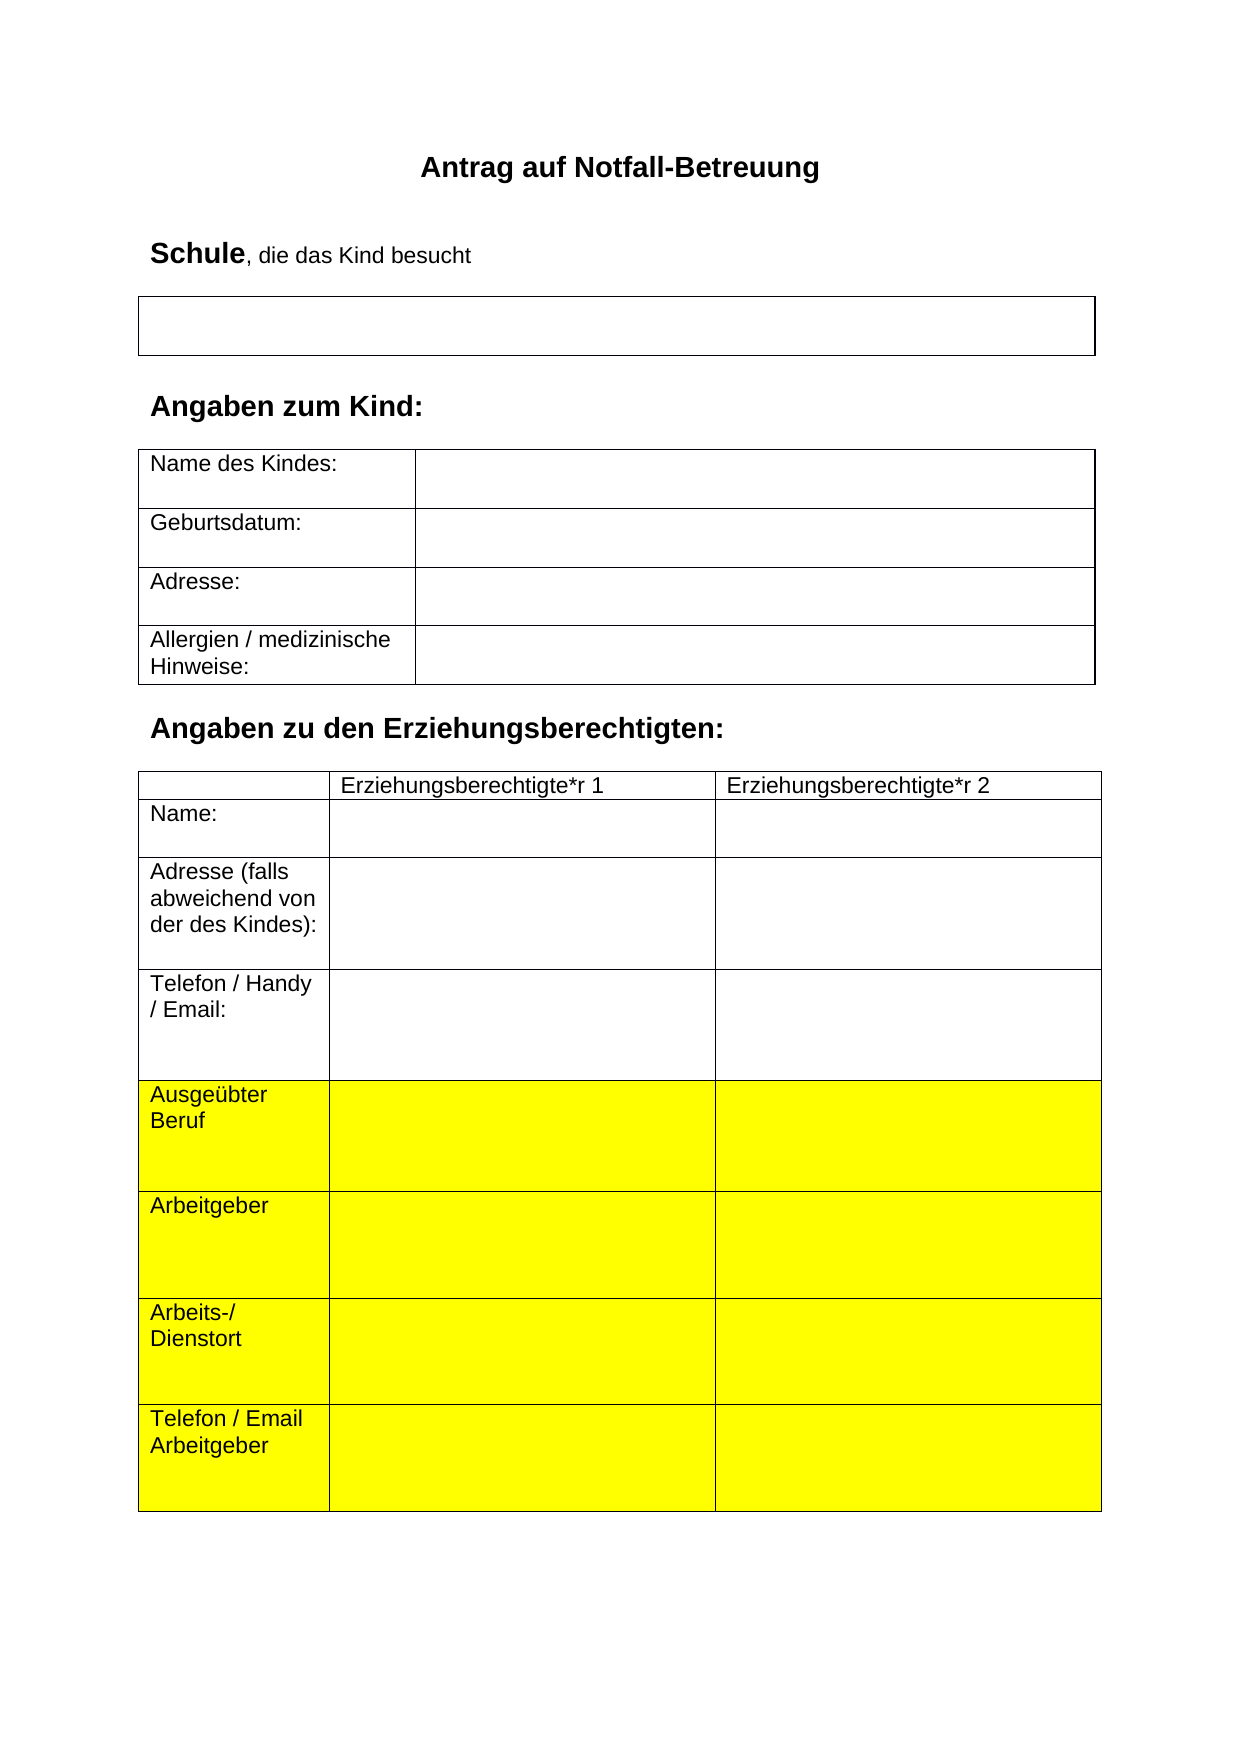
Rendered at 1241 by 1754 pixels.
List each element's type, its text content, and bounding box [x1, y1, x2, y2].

table_header [416, 450, 1094, 508]
table_cell [416, 509, 1094, 567]
table_header Erziehungsberechtigte*r 2 [716, 772, 1101, 798]
table_cell Adresse: [139, 568, 415, 625]
table_header [139, 772, 329, 798]
table_cell Adresse (falls abweichend von der des Kindes): [139, 858, 329, 968]
table_cell [416, 568, 1094, 625]
text Angaben zum Kind: [150, 389, 1090, 423]
table_cell [416, 626, 1094, 684]
table_cell Arbeitgeber [139, 1192, 329, 1298]
text Angaben zu den Erziehungsberechtigten: [150, 711, 1090, 745]
table_cell [330, 858, 715, 968]
table_cell [716, 970, 1101, 1080]
table_cell [330, 1405, 715, 1511]
table_cell Telefon / Handy / Email: [139, 970, 329, 1080]
table_cell [716, 858, 1101, 968]
table_cell [716, 1192, 1101, 1298]
table_cell Geburtsdatum: [139, 509, 415, 567]
table_cell [716, 1299, 1101, 1404]
table_cell [330, 970, 715, 1080]
table_header Erziehungsberechtigte*r 1 [330, 772, 715, 798]
table_cell Telefon / Email Arbeitgeber [139, 1405, 329, 1511]
table_cell [330, 800, 715, 857]
table_cell [330, 1299, 715, 1404]
table_cell [716, 1405, 1101, 1511]
table_cell [716, 800, 1101, 857]
table_cell Allergien / medizinische Hinweise: [139, 626, 415, 684]
table_cell [716, 1081, 1101, 1191]
table_header [139, 297, 1094, 355]
table_cell Name: [139, 800, 329, 857]
text Antrag auf Notfall-Betreuung [150, 150, 1090, 183]
text Schule, die das Kind besucht [150, 236, 1090, 270]
table_cell [330, 1081, 715, 1191]
table_header Name des Kindes: [139, 450, 415, 508]
table_cell Arbeits-/Dienstort [139, 1299, 329, 1404]
table_cell Ausgeübter Beruf [139, 1081, 329, 1191]
table_cell [330, 1192, 715, 1298]
